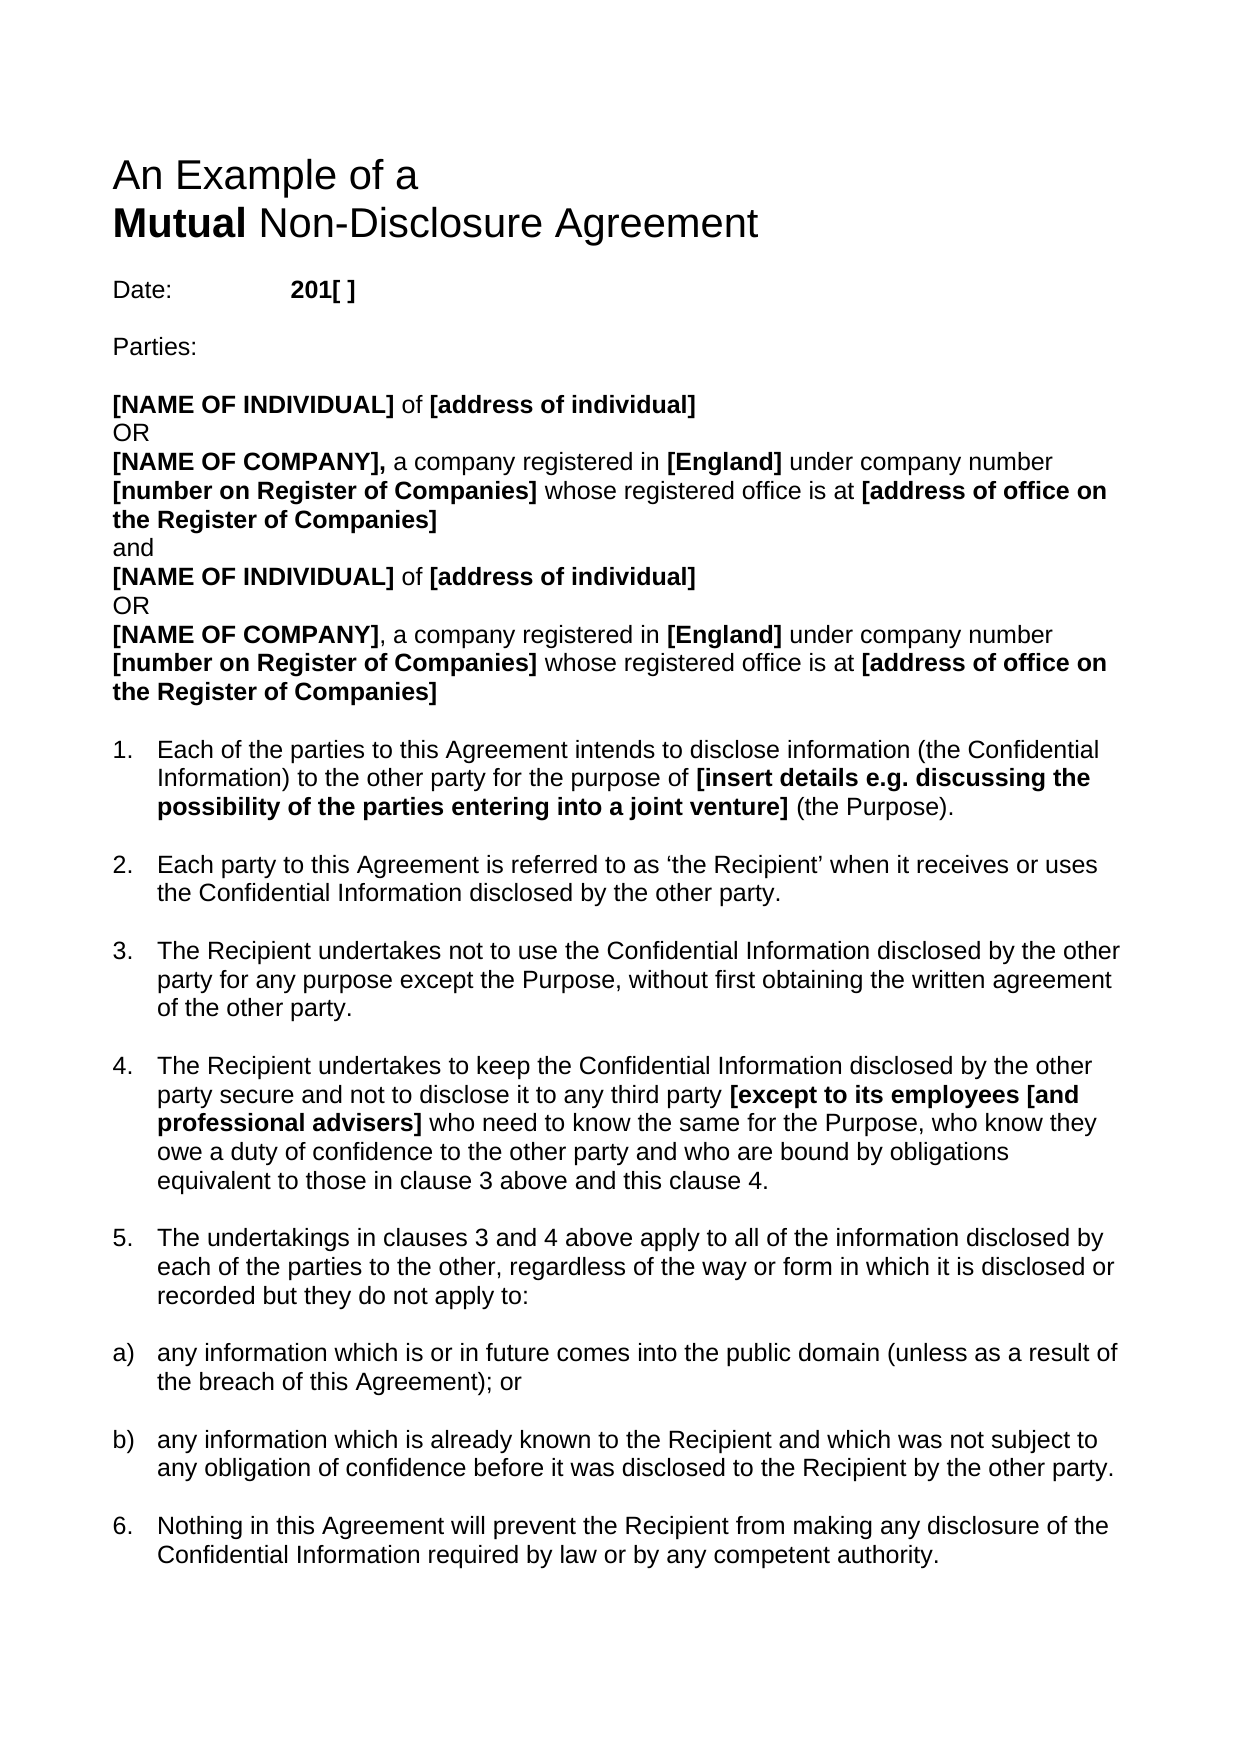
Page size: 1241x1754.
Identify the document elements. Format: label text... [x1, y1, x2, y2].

text [NAME OF INDIVIDUAL] of [address of individual] [112, 562, 1128, 591]
text [NAME OF INDIVIDUAL] of [address of individual] [112, 389, 1128, 418]
text b) any information which is already known to the Recipient and which was not subject to any obligation of confidence before it was disclosed to the Recipient by the other party. [112, 1424, 1128, 1482]
text [NAME OF COMPANY], a company registered in [England] under company number [number on Register of Companies] whose registered office is at [address of office on the Register of Companies] [112, 447, 1128, 533]
text OR [112, 591, 1128, 619]
text 2. Each party to this Agreement is referred to as ‘the Recipient’ when it receives or uses the Confidential Information disclosed by the other party. [112, 849, 1128, 907]
text 3. The Recipient undertakes not to use the Confidential Information disclosed by the other party for any purpose except the Purpose, without first obtaining the written agreement of the other party. [112, 936, 1128, 1022]
text OR [112, 418, 1128, 447]
text An Example of a Mutual Non-Disclosure Agreement [112, 150, 1128, 246]
text 5. The undertakings in clauses 3 and 4 above apply to all of the information disclosed by each of the parties to the other, regardless of the way or form in which it is disclosed or recorded but they do not apply to: [112, 1223, 1128, 1309]
text Parties: [112, 332, 1128, 361]
text and [112, 533, 1128, 562]
text a) any information which is or in future comes into the public domain (unless as a result of the breach of this Agreement); or [112, 1338, 1128, 1396]
text 1. Each of the parties to this Agreement intends to disclose information (the Confidential Information) to the other party for the purpose of [insert details e.g. discussing the possibility of the parties entering into a joint venture] (the Purpose). [112, 734, 1128, 821]
text 4. The Recipient undertakes to keep the Confidential Information disclosed by the other party secure and not to disclose it to any third party [except to its employees [and professional advisers] who need to know the same for the Purpose, who know they owe a duty of confidence to the other party and who are bound by obligations equivalent to those in clause 3 above and this clause 4. [112, 1051, 1128, 1194]
text [NAME OF COMPANY], a company registered in [England] under company number [number on Register of Companies] whose registered office is at [address of office on the Register of Companies] [112, 619, 1128, 706]
text Date: 201[ ] [112, 274, 1128, 303]
text 6. Nothing in this Agreement will prevent the Recipient from making any disclosure of the Confidential Information required by law or by any competent authority. [112, 1511, 1128, 1568]
